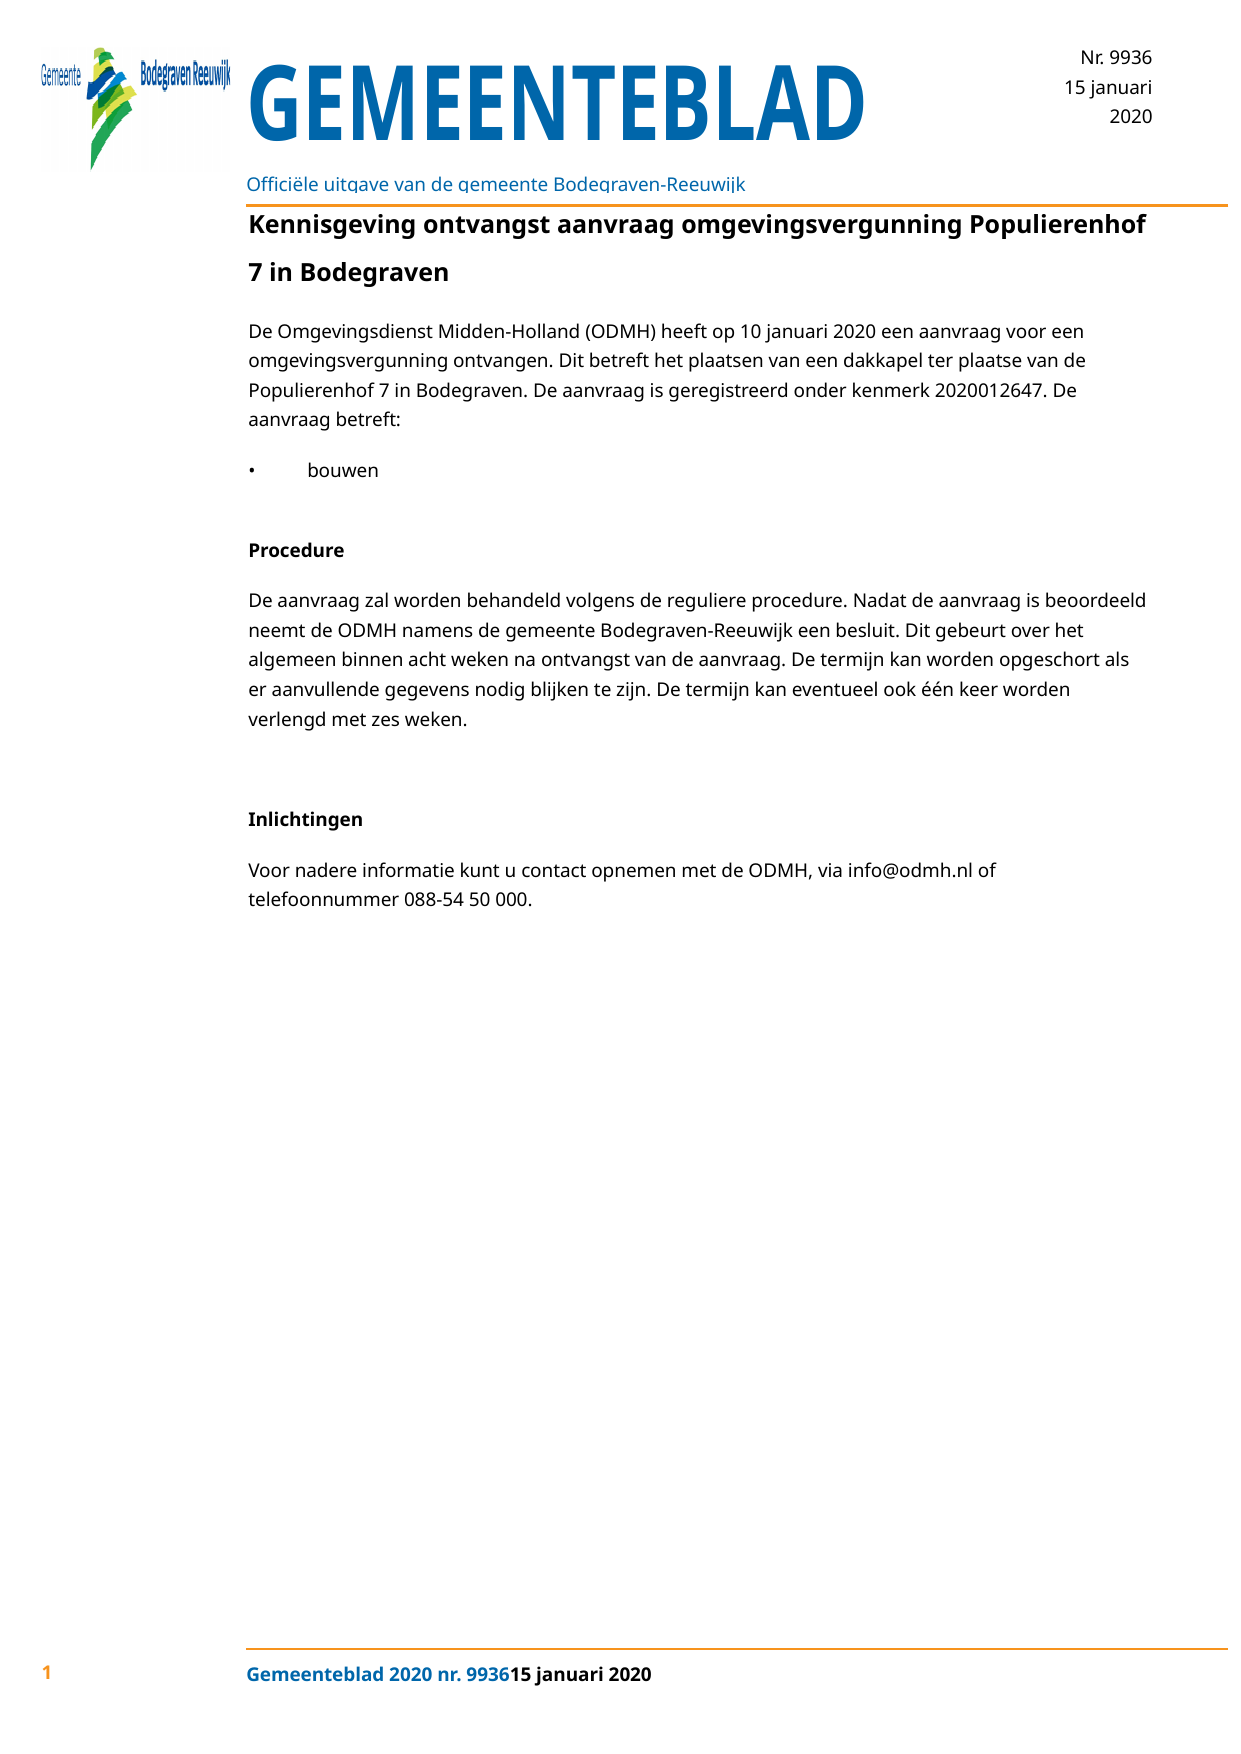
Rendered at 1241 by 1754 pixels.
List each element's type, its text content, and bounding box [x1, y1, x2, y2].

text Voor nadere informatie kunt u contact opnemen met de ODMH, via info@odmh.nl of telefoonnummer 088-54 50 000. [248, 857, 1152, 912]
list bouwen [248, 457, 1152, 483]
text Kennisgeving ontvangst aanvraag omgevingsvergunning Populierenhof 7 in Bodegraven [248, 207, 1152, 288]
text Procedure [248, 537, 1152, 563]
text De Omgevingsdienst Midden-Holland (ODMH) heeft op 10 januari 2020 een aanvraag voor een omgevingsvergunning ontvangen. Dit betreft het plaatsen van een dakkapel ter plaatse van de Populierenhof 7 in Bodegraven. De aanvraag is geregistreerd onder kenmerk 2020012647. De aanvraag betreft: [248, 318, 1152, 432]
text De aanvraag zal worden behandeld volgens de reguliere procedure. Nadat de aanvraag is beoordeeld neemt de ODMH namens de gemeente Bodegraven-Reeuwijk een besluit. Dit gebeurt over het algemeen binnen acht weken na ontvangst van de aanvraag. De termijn kan worden opgeschort als er aanvullende gegevens nodig blijken te zijn. De termijn kan eventueel ook één keer worden verlengd met zes weken. [248, 587, 1152, 732]
picture [41, 47, 231, 172]
text Inlichtingen [248, 807, 1152, 832]
